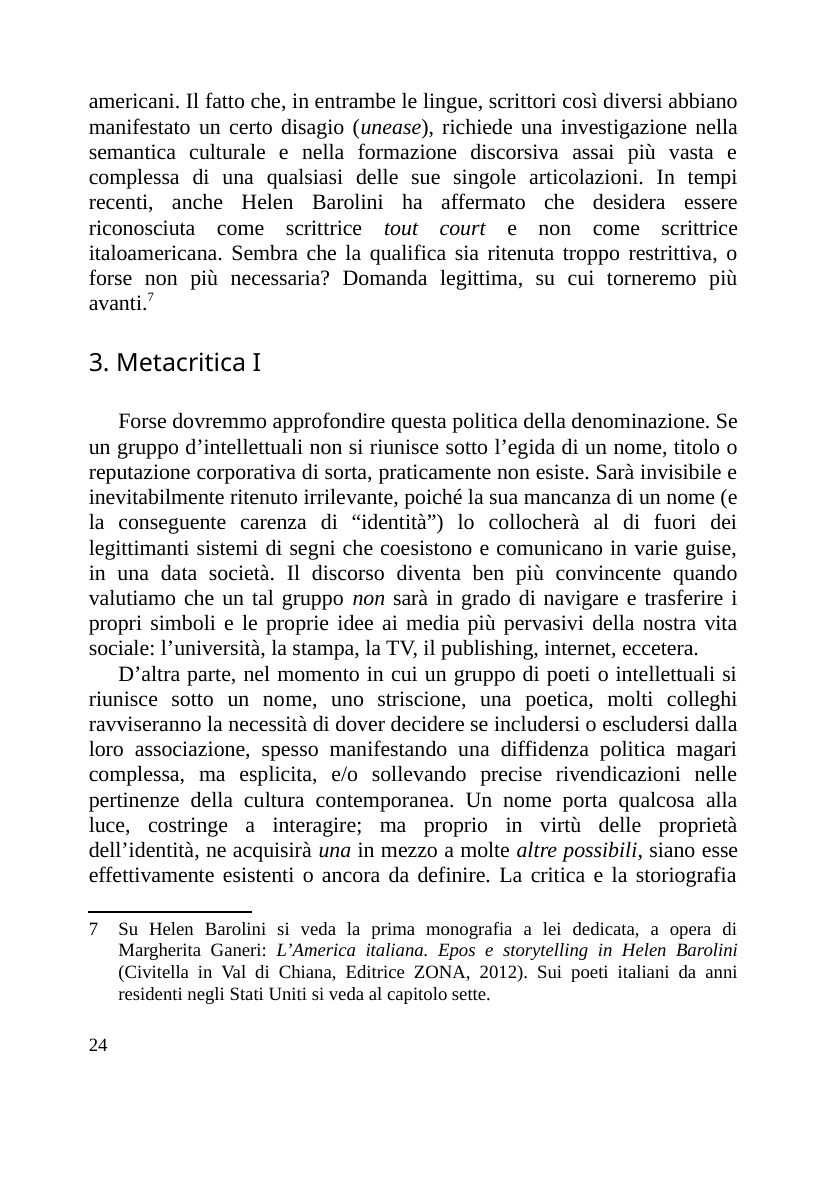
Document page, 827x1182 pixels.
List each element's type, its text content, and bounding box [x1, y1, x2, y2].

text americani. Il fatto che, in entrambe le lingue, scrittori così diversi abbiano manifestato un certo disagio (unease), richiede una investigazione nella semantica culturale e nella formazione discorsiva assai più vasta e complessa di una qualsiasi delle sue singole articolazioni. In tempi recenti, anche Helen Barolini ha affermato che desidera essere riconosciuta come scrittrice tout court e non come scrittrice italoamericana. Sembra che la qualifica sia ritenuta troppo restrittiva, o forse non più necessaria? Domanda legittima, su cui torneremo più avanti. [88, 88, 738, 315]
text Forse dovremmo approfondire questa politica della denominazione. Se un gruppo d’intellettuali non si riunisce sotto l’egida di un nome, titolo o reputazione corporativa di sorta, praticamente non esiste. Sarà invisibile e inevitabilmente ritenuto irrilevante, poiché la sua mancanza di un nome (e la conseguente carenza di “identità”) lo collocherà al di fuori dei legittimanti sistemi di segni che coesistono e comunicano in varie guise, in una data società. Il discorso diventa ben più convincente quando valutiamo che un tal gruppo non sarà in grado di navigare e trasferire i propri simboli e le proprie idee ai media più pervasivi della nostra vita sociale: l’università, la stampa, la TV, il publishing, internet, eccetera. [88, 408, 738, 661]
text D’altra parte, nel momento in cui un gruppo di poeti o intellettuali si riunisce sotto un nome, uno striscione, una poetica, molti colleghi ravviseranno la necessità di dover decidere se includersi o escludersi dalla loro associazione, spesso manifestando una diffidenza politica magari complessa, ma esplicita, e/o sollevando precise rivendicazioni nelle pertinenze della cultura contemporanea. Un nome porta qualcosa alla luce, costringe a interagire; ma proprio in virtù delle proprietà dell’identità, ne acquisirà una in mezzo a molte altre possibili, siano esse effettivamente esistenti o ancora da definire. La critica e la storiografia [88, 661, 738, 887]
text Su Helen Barolini si veda la prima monografia a lei dedicata, a opera di Margherita Ganeri: L’America italiana. Epos e storytelling in Helen Barolini (Civitella in Val di Chiana, Editrice ZONA, 2012). Sui poeti italiani da anni residenti negli Stati Uniti si veda al capitolo sette. [88, 918, 738, 1004]
text 3. Metacritica I [88, 345, 738, 379]
